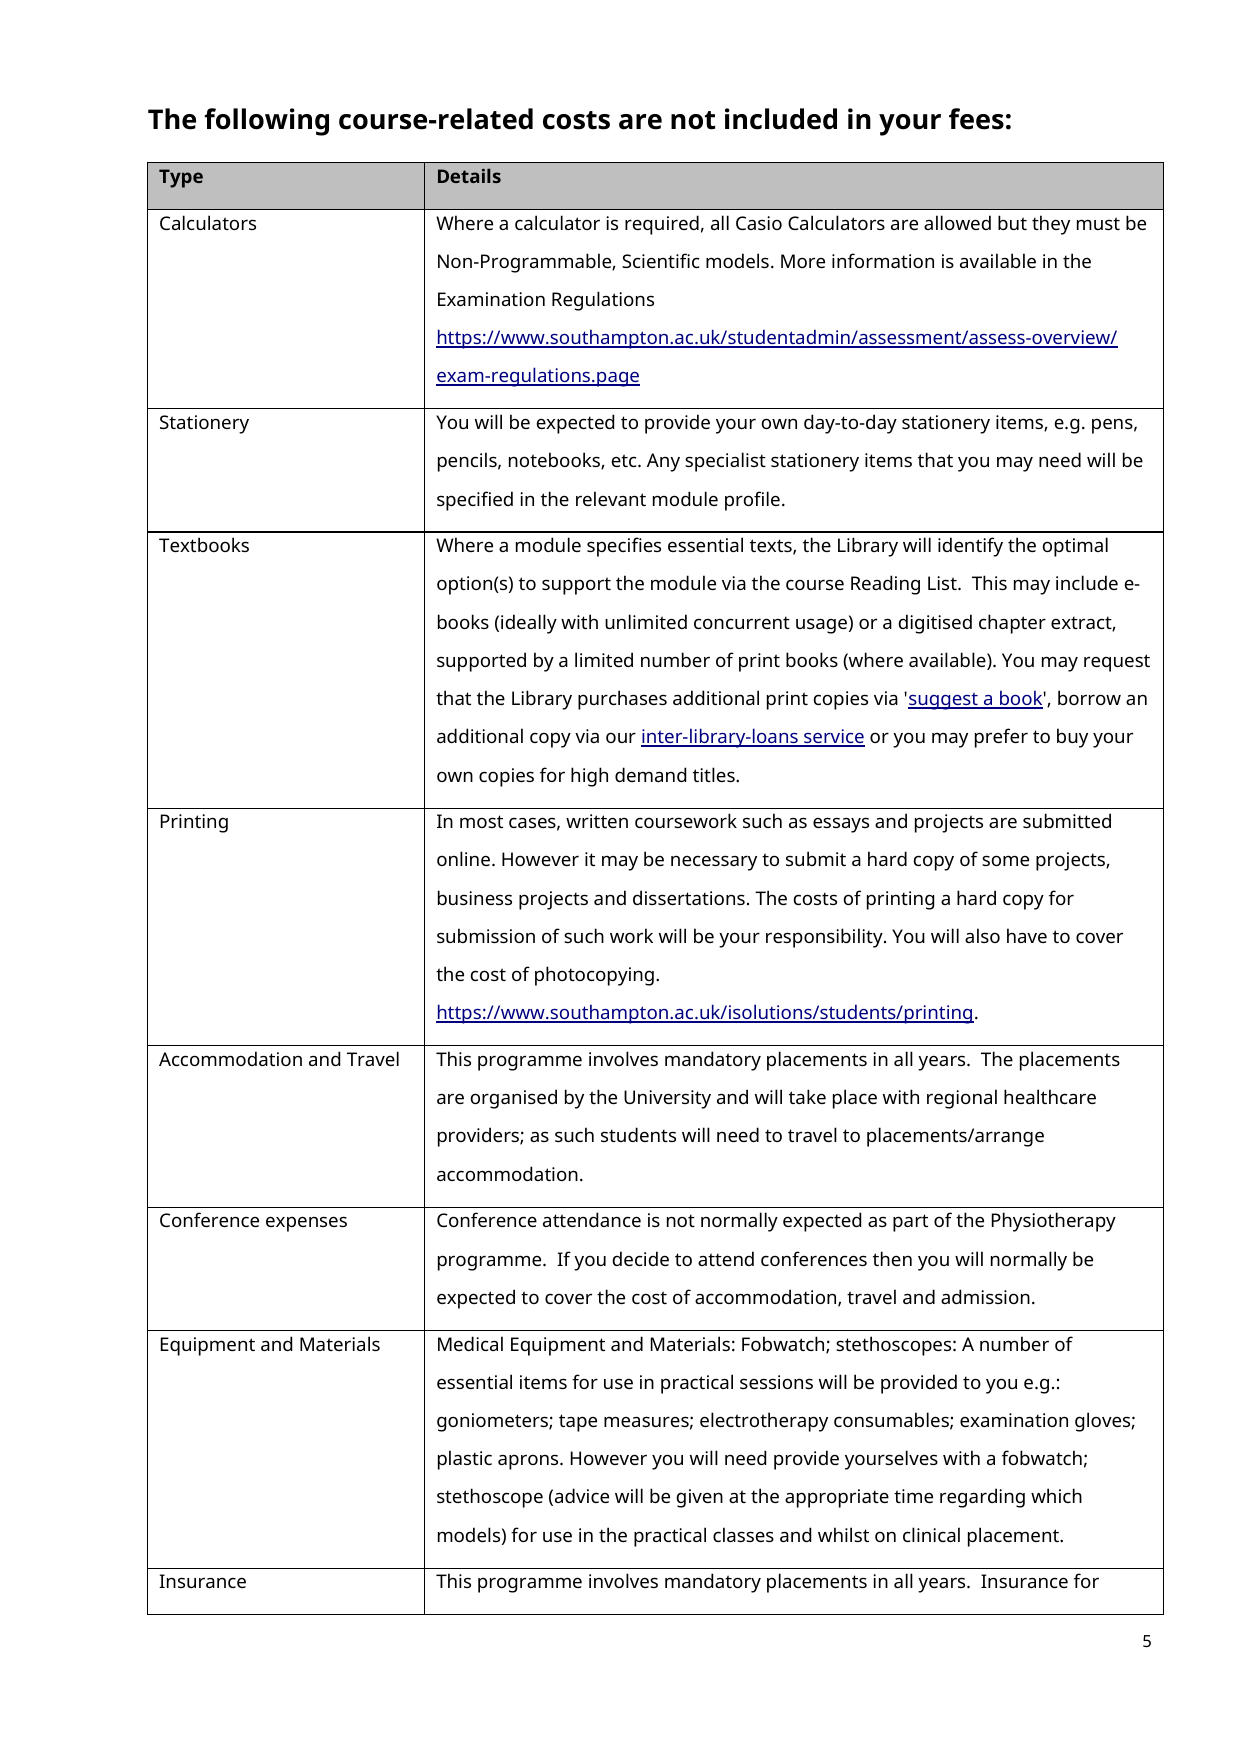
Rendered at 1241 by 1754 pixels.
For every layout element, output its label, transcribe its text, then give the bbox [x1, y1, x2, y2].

table_cell Where a module specifies essential texts, the Library will identify the optimal option(s) to support the module via the course Reading List. This may include e-books (ideally with unlimited concurrent usage) or a digitised chapter extract, supported by a limited number of print books (where available). You may request that the Library purchases additional print copies via 'suggest a book', borrow an additional copy via our inter-library-loans service or you may prefer to buy your own copies for high demand titles. [425, 533, 1163, 807]
table_cell Conference expenses [148, 1208, 424, 1330]
table_header Type [148, 163, 424, 209]
table_cell This programme involves mandatory placements in all years. The placements are organised by the University and will take place with regional healthcare providers; as such students will need to travel to placements/arrange accommodation. [425, 1046, 1163, 1207]
table_cell Where a calculator is required, all Casio Calculators are allowed but they must be Non-Programmable, Scientific models. More information is available in the Examination Regulations https://www.southampton.ac.uk/studentadmin/assessment/assess-overview/exam-regulations.page [425, 210, 1163, 408]
table_cell Equipment and Materials [148, 1331, 424, 1568]
subtitle The following course-related costs are not included in your fees: [148, 101, 1152, 137]
table_cell Insurance [148, 1569, 424, 1614]
table_header Details [425, 163, 1163, 209]
table_cell Printing [148, 809, 424, 1045]
table_cell Accommodation and Travel [148, 1046, 424, 1207]
table_cell In most cases, written coursework such as essays and projects are submitted online. However it may be necessary to submit a hard copy of some projects, business projects and dissertations. The costs of printing a hard copy for submission of such work will be your responsibility. You will also have to cover the cost of photocopying. https://www.southampton.ac.uk/isolutions/students/printing. [425, 809, 1163, 1045]
table_cell Calculators [148, 210, 424, 408]
table_cell Stationery [148, 409, 424, 531]
table_cell You will be expected to provide your own day-to-day stationery items, e.g. pens, pencils, notebooks, etc. Any specialist stationery items that you may need will be specified in the relevant module profile. [425, 409, 1163, 531]
table_cell Medical Equipment and Materials: Fobwatch; stethoscopes: A number of essential items for use in practical sessions will be provided to you e.g.: goniometers; tape measures; electrotherapy consumables; examination gloves; plastic aprons. However you will need provide yourselves with a fobwatch; stethoscope (advice will be given at the appropriate time regarding which models) for use in the practical classes and whilst on clinical placement. [425, 1331, 1163, 1568]
table_cell This programme involves mandatory placements in all years. Insurance for [425, 1569, 1163, 1614]
table_cell Conference attendance is not normally expected as part of the Physiotherapy programme. If you decide to attend conferences then you will normally be expected to cover the cost of accommodation, travel and admission. [425, 1208, 1163, 1330]
table_cell Textbooks [148, 533, 424, 807]
